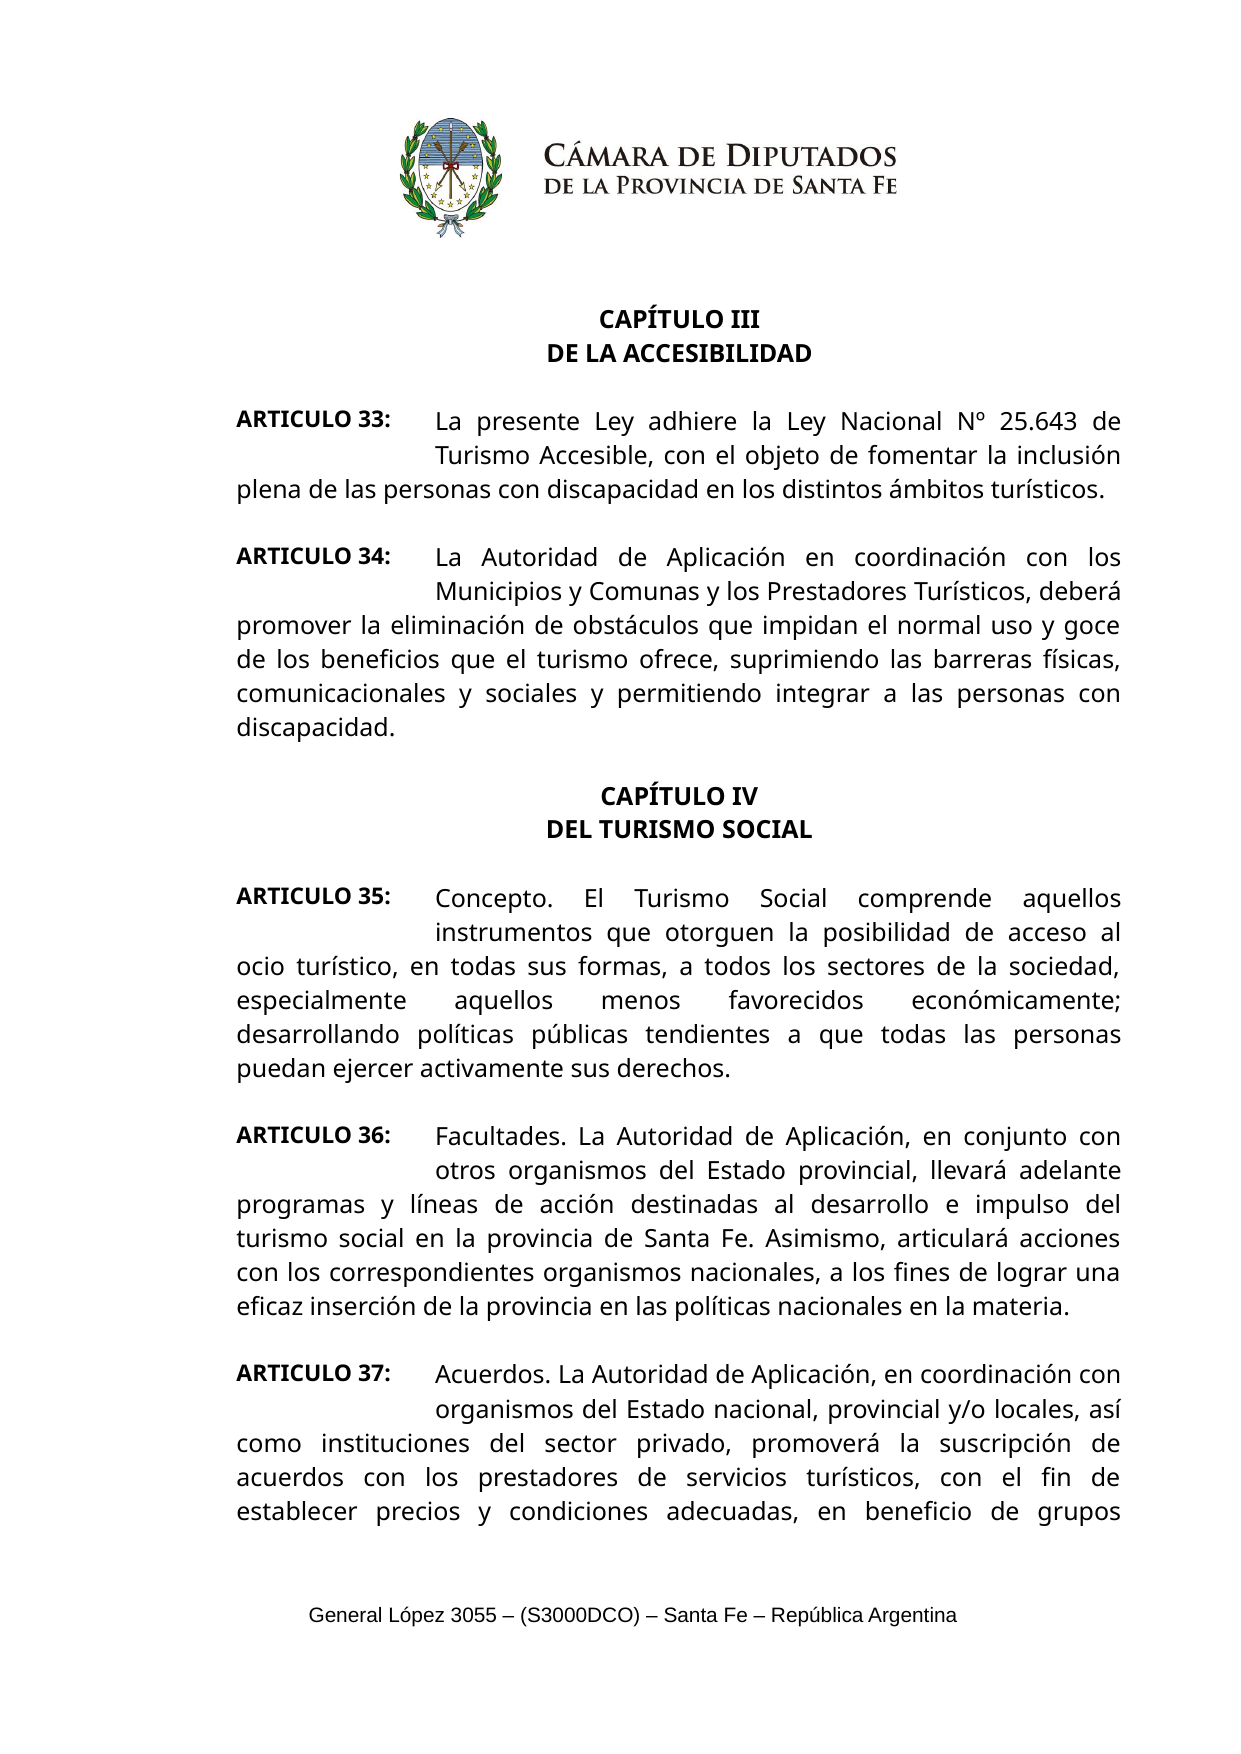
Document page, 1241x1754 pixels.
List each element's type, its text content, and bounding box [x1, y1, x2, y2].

text La presente Ley adhiere la Ley Nacional Nº 25.643 de Turismo Accesible, con el objeto de fomentar la inclusión plena de las personas con discapacidad en los distintos ámbitos turísticos. [236, 403, 1122, 506]
table_header ARTICULO 33: [236, 404, 435, 440]
table_header ARTICULO 34: [236, 540, 435, 577]
table_header ARTICULO 36: [236, 1119, 435, 1156]
table_header ARTICULO 37: [236, 1357, 435, 1394]
picture [399, 118, 897, 242]
text DEL TURISMO SOCIAL [236, 812, 1122, 846]
text Concepto. El Turismo Social comprende aquellos instrumentos que otorguen la posibilidad de acceso al ocio turístico, en todas sus formas, a todos los sectores de la sociedad, especialmente aquellos menos favorecidos económicamente; desarrollando políticas públicas tendientes a que todas las personas puedan ejercer activamente sus derechos. [236, 880, 1122, 1085]
text DE LA ACCESIBILIDAD [236, 335, 1122, 369]
text La Autoridad de Aplicación en coordinación con los Municipios y Comunas y los Prestadores Turísticos, deberá promover la eliminación de obstáculos que impidan el normal uso y goce de los beneficios que el turismo ofrece, suprimiendo las barreras físicas, comunicacionales y sociales y permitiendo integrar a las personas con discapacidad. [236, 540, 1122, 744]
text Acuerdos. La Autoridad de Aplicación, en coordinación con organismos del Estado nacional, provincial y/o locales, así como instituciones del sector privado, promoverá la suscripción de acuerdos con los prestadores de servicios turísticos, con el fin de establecer precios y condiciones adecuadas, en beneficio de grupos [236, 1357, 1122, 1527]
table_header ARTICULO 35: [236, 880, 435, 917]
text CAPÍTULO IV [236, 778, 1122, 812]
text CAPÍTULO III [236, 301, 1122, 335]
text Facultades. La Autoridad de Aplicación, en conjunto con otros organismos del Estado provincial, llevará adelante programas y líneas de acción destinadas al desarrollo e impulso del turismo social en la provincia de Santa Fe. Asimismo, articulará acciones con los correspondientes organismos nacionales, a los fines de lograr una eficaz inserción de la provincia en las políticas nacionales en la materia. [236, 1119, 1122, 1323]
